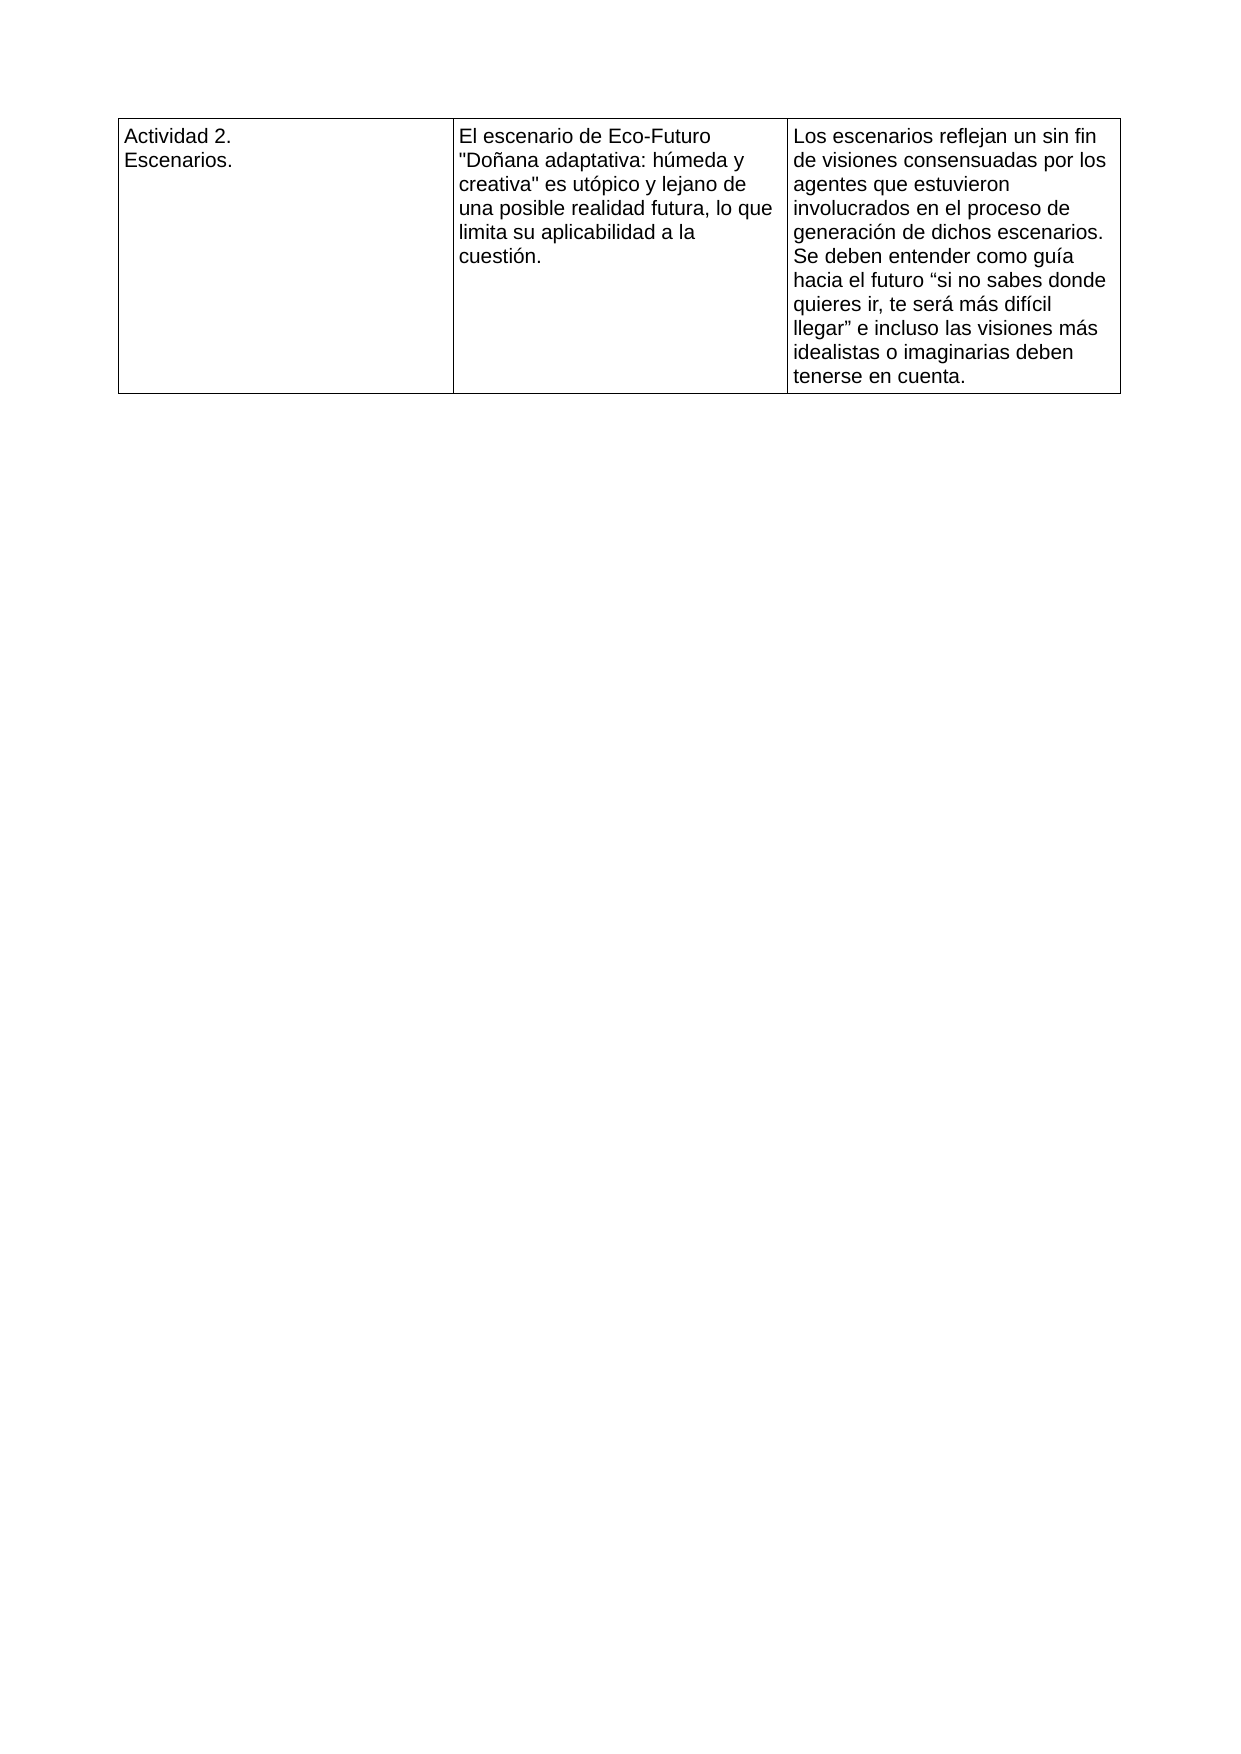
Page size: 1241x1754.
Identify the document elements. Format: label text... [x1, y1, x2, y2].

table_cell El escenario de Eco-Futuro "Doñana adaptativa: húmeda y creativa" es utópico y lejano de una posible realidad futura, lo que limita su aplicabilidad a la cuestión. [454, 119, 787, 393]
table_cell Actividad 2. Escenarios. [119, 119, 453, 393]
table_cell Los escenarios reflejan un sin fin de visiones consensuadas por los agentes que estuvieron involucrados en el proceso de generación de dichos escenarios. Se deben entender como guía hacia el futuro “si no sabes donde quieres ir, te será más difícil llegar” e incluso las visiones más idealistas o imaginarias deben tenerse en cuenta. [788, 119, 1120, 393]
